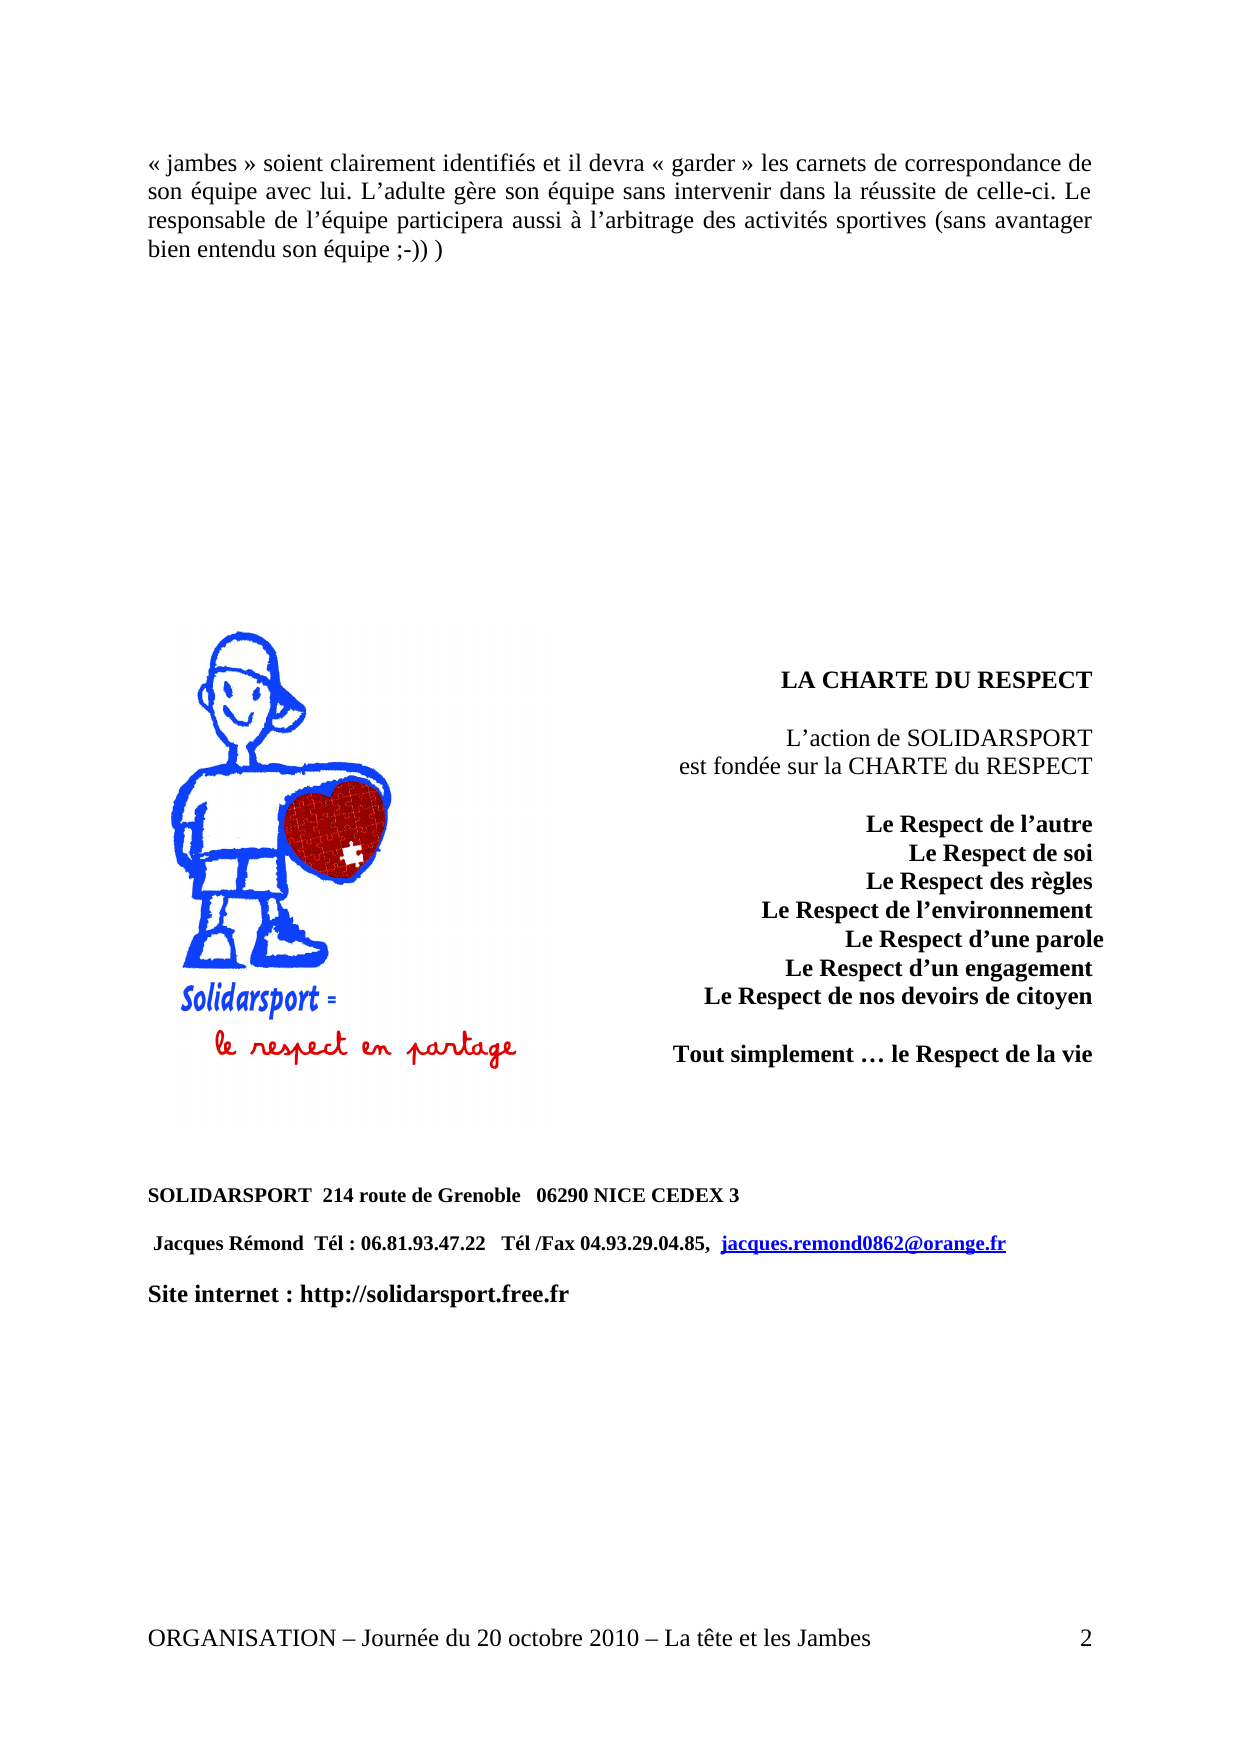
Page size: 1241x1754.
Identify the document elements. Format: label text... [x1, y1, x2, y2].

text Site internet : http://solidarsport.free.fr [148, 1279, 1093, 1308]
text Le Respect de nos devoirs de citoyen [582, 981, 1093, 1010]
text « jambes » soient clairement identifiés et il devra « garder » les carnets de correspondance de son équipe avec lui. L’adulte gère son équipe sans intervenir dans la réussite de celle-ci. Le responsable de l’équipe participera aussi à l’arbitrage des activités sportives (sans avantager bien entendu son équipe ;-)) ) [148, 148, 1093, 263]
text L’action de SOLIDARSPORT [582, 723, 1093, 751]
text Le Respect de l’environnement [582, 895, 1093, 924]
text Le Respect de soi [582, 838, 1093, 866]
text LA CHARTE DU RESPECT [582, 665, 1093, 694]
text SOLIDARSPORT 214 route de Grenoble 06290 NICE CEDEX 3 [148, 1183, 1093, 1207]
text Le Respect de l’autre [582, 809, 1093, 838]
text Jacques Rémond Tél : 06.81.93.47.22 Tél /Fax 04.93.29.04.85, jacques.remond0862@orange.fr [148, 1231, 1093, 1255]
text Le Respect d’un engagement [582, 953, 1093, 981]
text Le Respect des règles [582, 866, 1093, 895]
text Tout simplement … le Respect de la vie [582, 1039, 1093, 1068]
text est fondée sur la CHARTE du RESPECT [582, 751, 1093, 780]
text Le Respect d’une parole [582, 924, 1104, 953]
